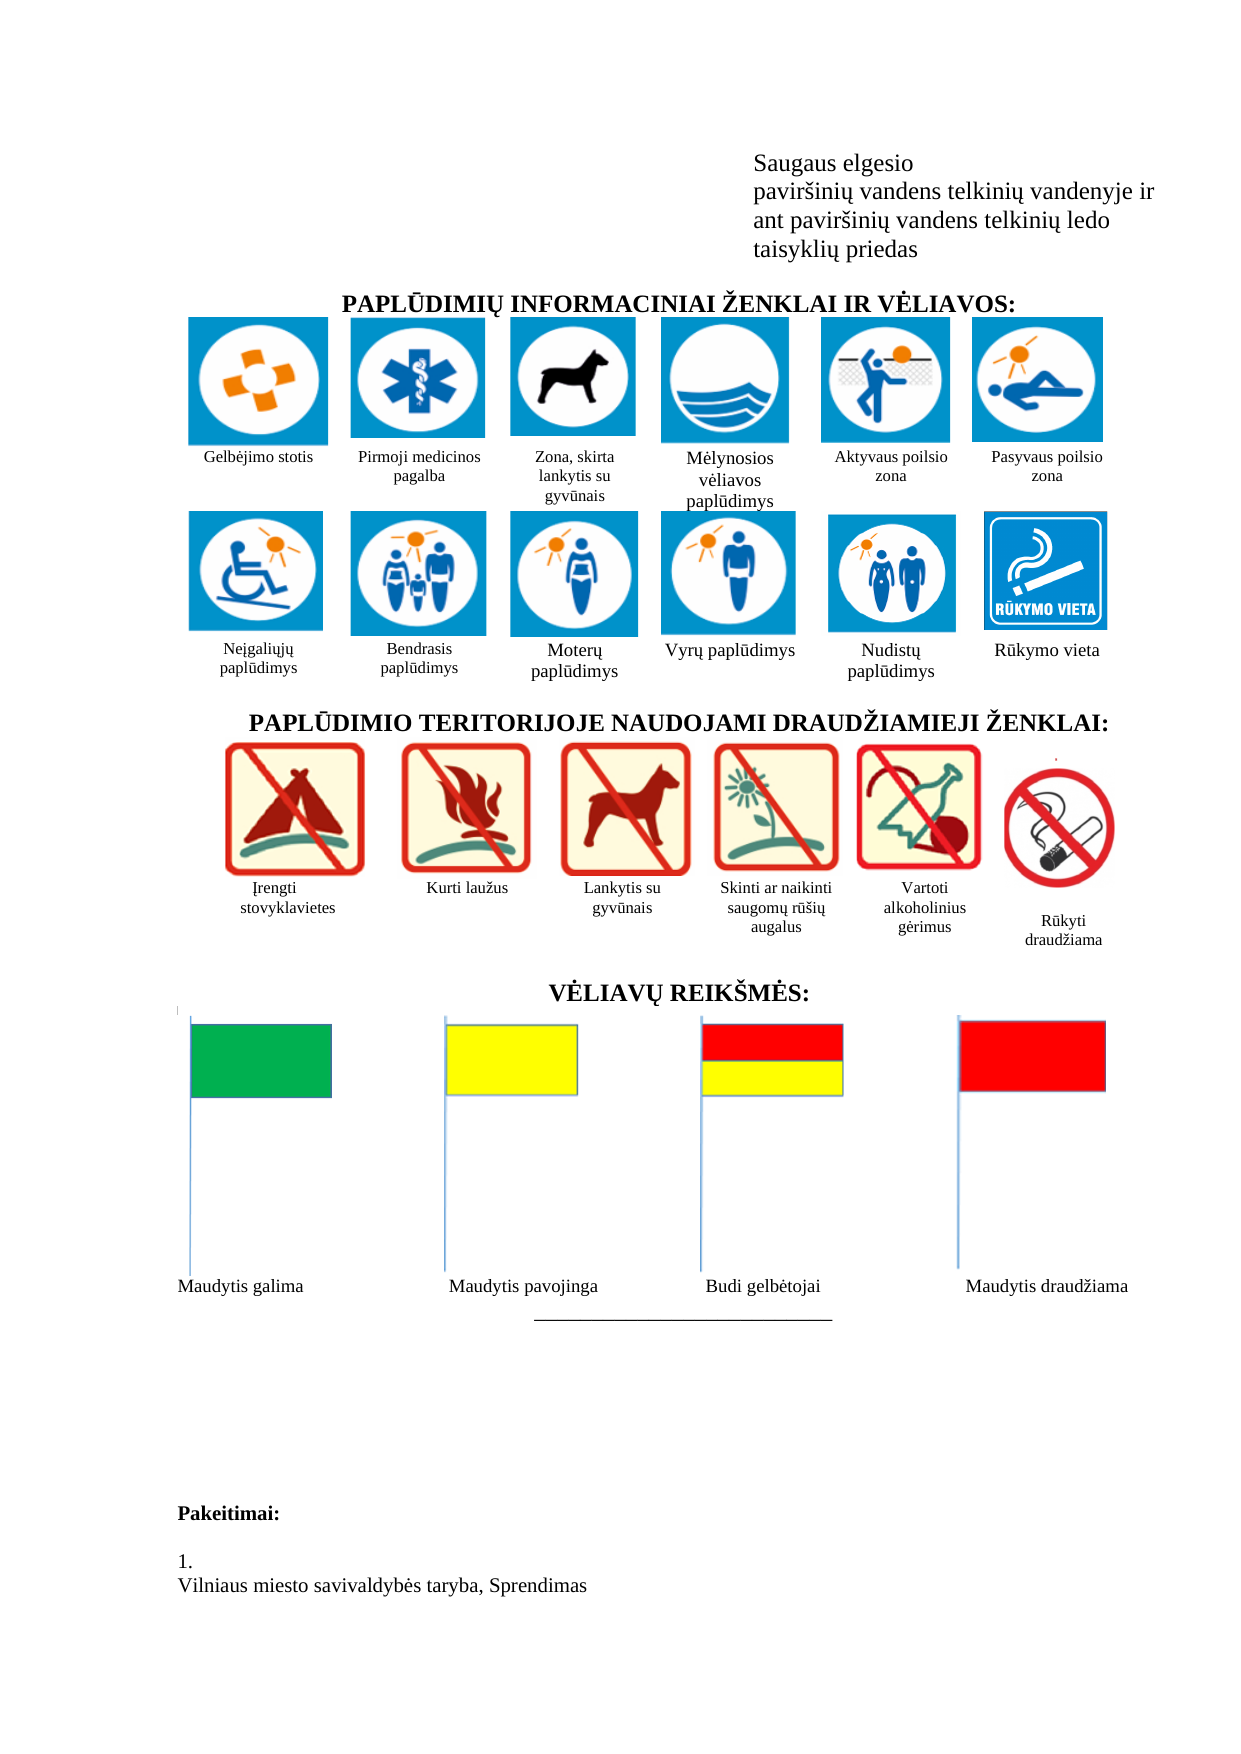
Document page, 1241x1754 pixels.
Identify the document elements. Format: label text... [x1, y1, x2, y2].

table_cell [177, 512, 339, 639]
text paviršinių vandens telkinių vandenyje ir [753, 176, 1181, 205]
table_header [340, 318, 499, 447]
table_cell Mėlynosios vėliavos paplūdimys [650, 447, 810, 512]
table_header [851, 1297, 874, 1338]
table_header [1123, 737, 1147, 949]
table_cell Aktyvaus poilsio zona [810, 447, 972, 512]
table_header [972, 318, 1122, 447]
table_cell [810, 512, 972, 639]
table_header [874, 1297, 1158, 1338]
table_cell [340, 512, 499, 639]
text Pakeitimai: [177, 1501, 1181, 1525]
table_cell Įrengti stovyklavietes [213, 878, 386, 936]
table_header [537, 737, 548, 878]
table_cell Kurti laužus [386, 878, 548, 936]
table_header [810, 318, 972, 447]
table_cell Lankytis su gyvūnais [548, 878, 696, 936]
table_header [386, 737, 397, 878]
text ant paviršinių vandens telkinių ledo [753, 205, 1181, 234]
text Maudytis galima Maudytis pavojinga Budi gelbėtojai Maudytis draudžiama [177, 1276, 1181, 1297]
text Saugaus elgesio [177, 148, 1181, 176]
table_cell [972, 512, 1122, 639]
table_cell Moterų paplūdimys [499, 639, 650, 682]
text PAPLŪDIMIO TERITORIJOJE NAUDOJAMI DRAUDŽIAMIEJI ŽENKLAI: [177, 708, 1181, 737]
table_header [650, 318, 810, 447]
table_cell Neįgaliųjų paplūdimys [177, 639, 339, 682]
table_header [329, 318, 339, 447]
table_cell Skinti ar naikinti saugomų rūšių augalus [696, 878, 857, 936]
table_cell Zona, skirta lankytis su gyvūnais [499, 447, 650, 512]
table_cell [499, 512, 650, 639]
table_cell Gelbėjimo stotis [177, 447, 339, 512]
table_header [499, 318, 650, 447]
table_cell [650, 512, 810, 639]
table_cell Nudistų paplūdimys [810, 639, 972, 682]
table_cell Vartoti alkoholinius gėrimus [857, 878, 989, 936]
table_header [177, 737, 202, 949]
table_cell Pasyvaus poilsio zona [972, 447, 1122, 512]
text VĖLIAVŲ REIKŠMĖS: [177, 978, 1181, 1006]
table_header [548, 737, 696, 878]
table_header Rūkyti draudžiama [1005, 737, 1123, 949]
table_header [857, 737, 989, 878]
table_cell Rūkymo vieta [972, 639, 1122, 682]
table_header __________________________ [189, 1297, 851, 1338]
table_cell Pirmoji medicinos pagalba [340, 447, 499, 512]
text 1. [177, 1549, 1181, 1573]
table_header [1158, 1297, 1183, 1338]
table_cell Bendrasis paplūdimys [340, 639, 499, 682]
table_header [213, 737, 386, 878]
table_header [696, 737, 857, 878]
table_header [177, 318, 188, 447]
text PAPLŪDIMIŲ INFORMACINIAI ŽENKLAI IR VĖLIAVOS: [177, 289, 1181, 318]
table_cell Vyrų paplūdimys [650, 639, 810, 682]
text Vilniaus miesto savivaldybės taryba, Sprendimas [177, 1573, 1181, 1597]
table_header [202, 737, 1004, 949]
text taisyklių priedas [177, 234, 1181, 263]
